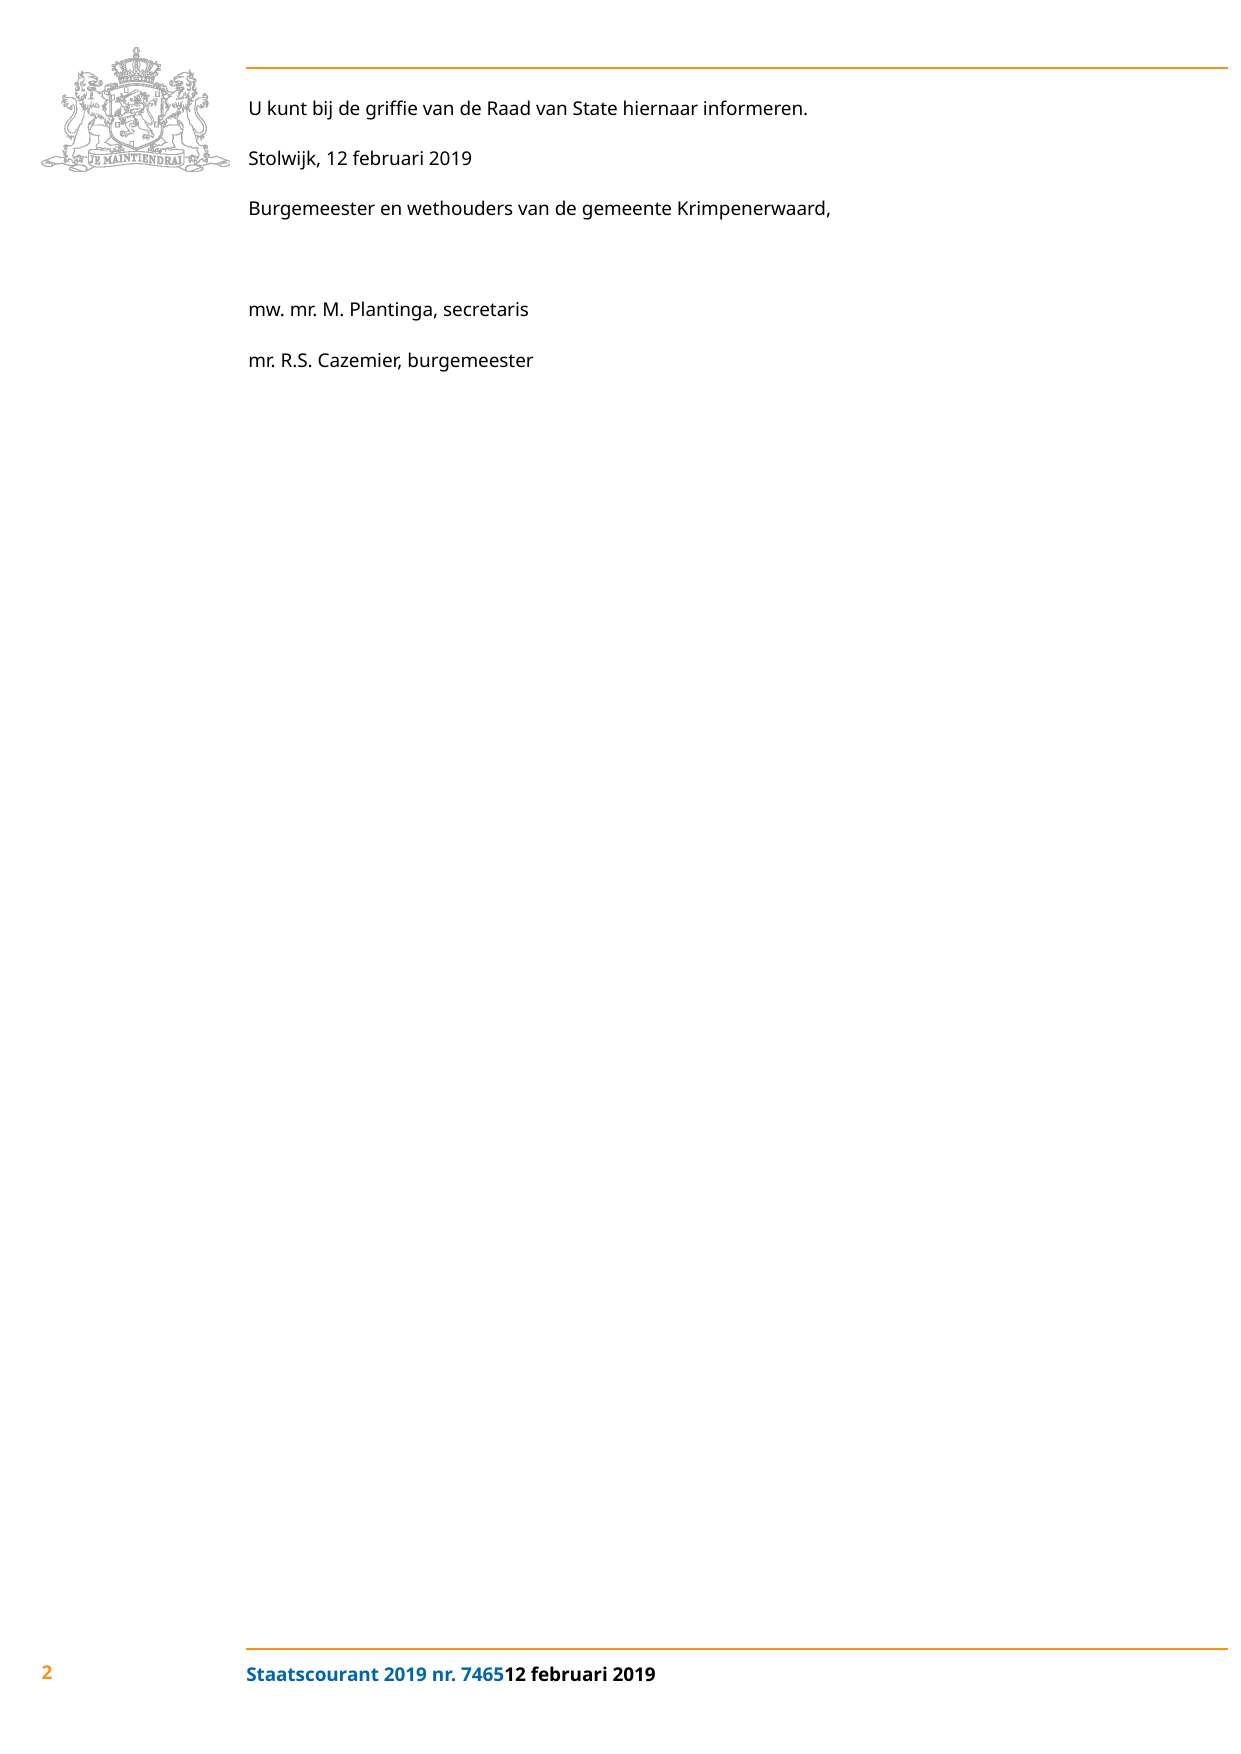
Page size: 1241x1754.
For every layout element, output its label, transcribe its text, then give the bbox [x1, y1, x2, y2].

text Burgemeester en wethouders van de gemeente Krimpenerwaard, [248, 196, 1152, 221]
text Stolwijk, 12 februari 2019 [248, 145, 1152, 171]
text mw. mr. M. Plantinga, secretaris [248, 296, 1152, 322]
text mr. R.S. Cazemier, burgemeester [248, 347, 1152, 373]
picture [41, 47, 231, 172]
text U kunt bij de griffie van de Raad van State hiernaar informeren. [248, 95, 1152, 121]
